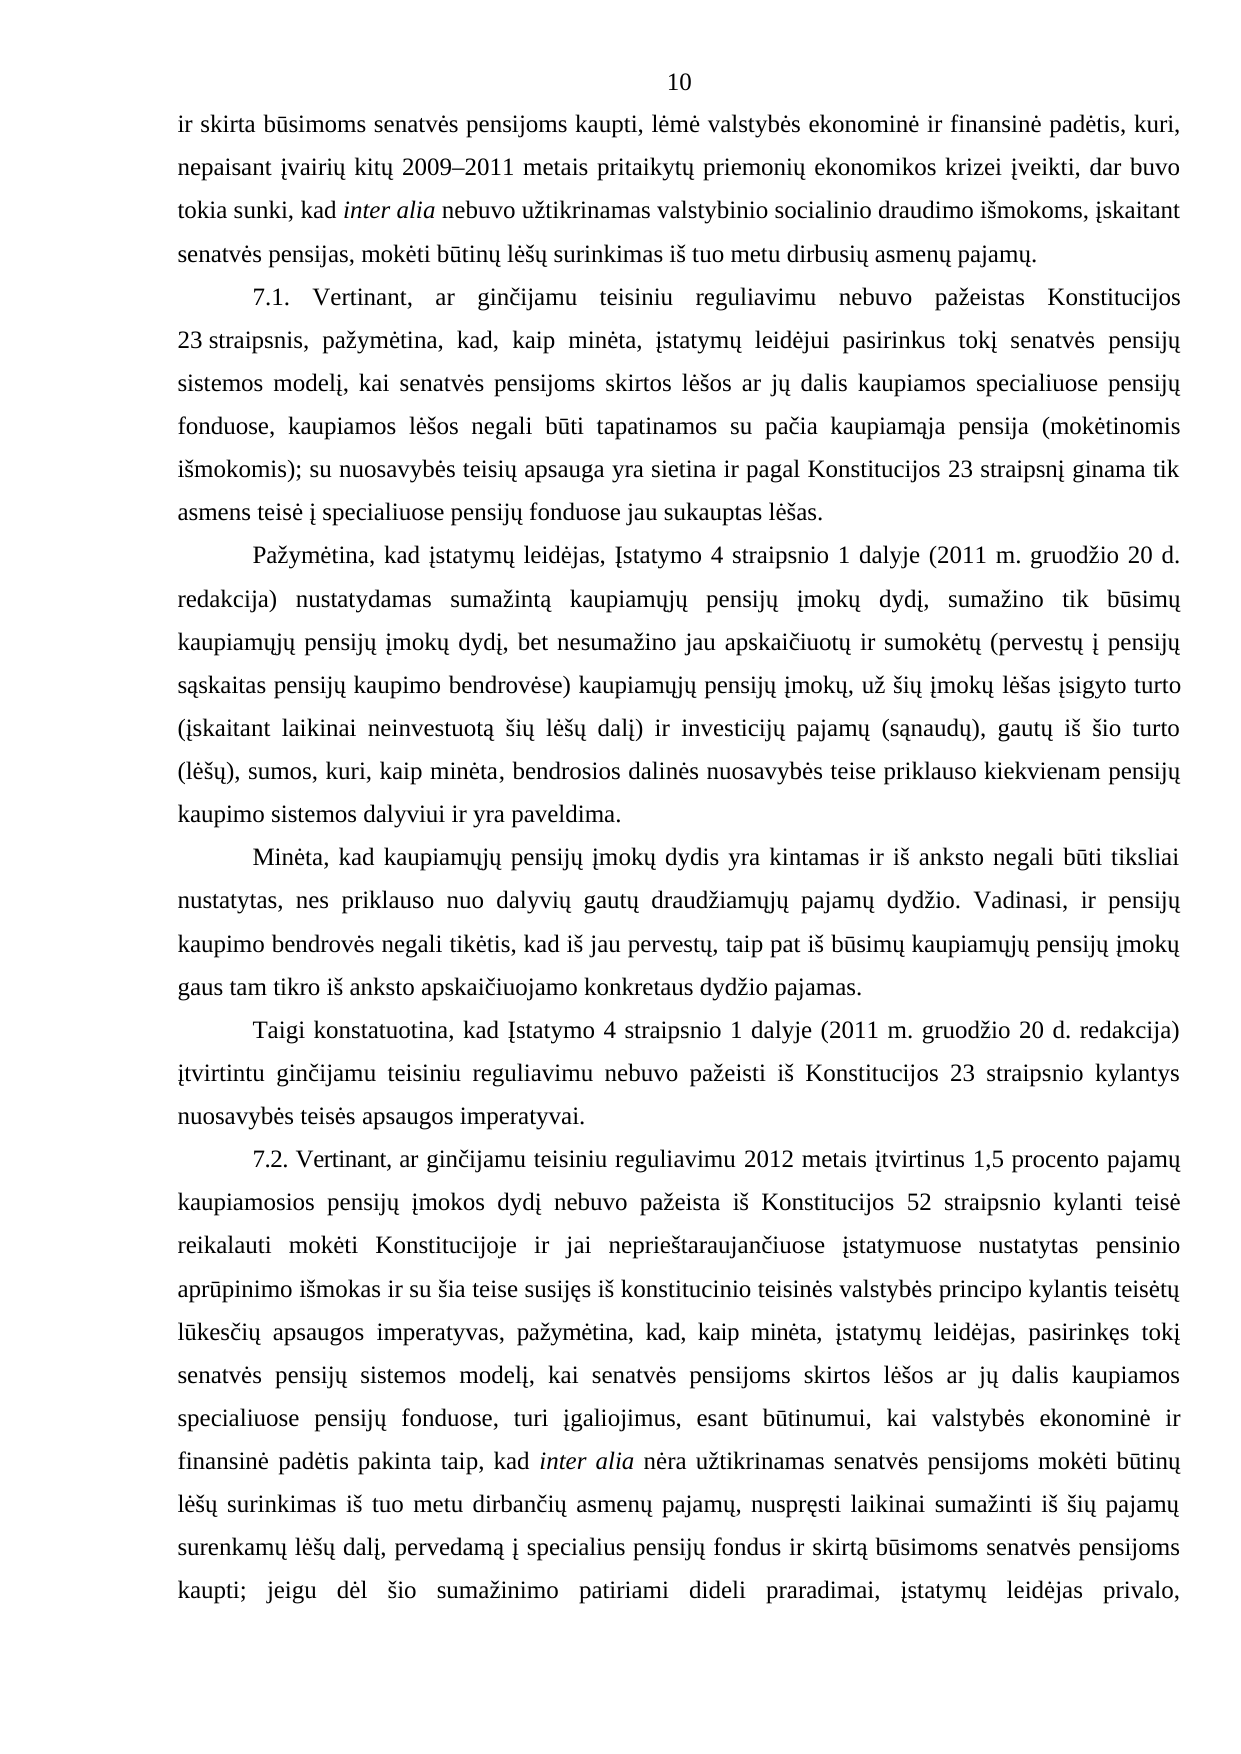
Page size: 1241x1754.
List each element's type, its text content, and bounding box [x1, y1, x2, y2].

text 7.1. Vertinant, ar ginčijamu teisiniu reguliavimu nebuvo pažeistas Konstitucijos 23 straipsnis, pažymėtina, kad, kaip minėta, įstatymų leidėjui pasirinkus tokį senatvės pensijų sistemos modelį, kai senatvės pensijoms skirtos lėšos ar jų dalis kaupiamos specialiuose pensijų fonduose, kaupiamos lėšos negali būti tapatinamos su pačia kaupiamąja pensija (mokėtinomis išmokomis); su nuosavybės teisių apsauga yra sietina ir pagal Konstitucijos 23 straipsnį ginama tik asmens teisė į specialiuose pensijų fonduose jau sukauptas lėšas. [177, 282, 1181, 526]
text Taigi konstatuotina, kad Įstatymo 4 straipsnio 1 dalyje (2011 m. gruodžio 20 d. redakcija) įtvirtintu ginčijamu teisiniu reguliavimu nebuvo pažeisti iš Konstitucijos 23 straipsnio kylantys nuosavybės teisės apsaugos imperatyvai. [177, 1015, 1181, 1130]
text ir skirta būsimoms senatvės pensijoms kaupti, lėmė valstybės ekonominė ir finansinė padėtis, kuri, nepaisant įvairių kitų 2009–2011 metais pritaikytų priemonių ekonomikos krizei įveikti, dar buvo tokia sunki, kad inter alia nebuvo užtikrinamas valstybinio socialinio draudimo išmokoms, įskaitant senatvės pensijas, mokėti būtinų lėšų surinkimas iš tuo metu dirbusių asmenų pajamų. [177, 109, 1181, 267]
text Pažymėtina, kad įstatymų leidėjas, Įstatymo 4 straipsnio 1 dalyje (2011 m. gruodžio 20 d. redakcija) nustatydamas sumažintą kaupiamųjų pensijų įmokų dydį, sumažino tik būsimų kaupiamųjų pensijų įmokų dydį, bet nesumažino jau apskaičiuotų ir sumokėtų (pervestų į pensijų sąskaitas pensijų kaupimo bendrovėse) kaupiamųjų pensijų įmokų, už šių įmokų lėšas įsigyto turto (įskaitant laikinai neinvestuotą šių lėšų dalį) ir investicijų pajamų (sąnaudų), gautų iš šio turto (lėšų), sumos, kuri, kaip minėta, bendrosios dalinės nuosavybės teise priklauso kiekvienam pensijų kaupimo sistemos dalyviui ir yra paveldima. [177, 541, 1181, 828]
text Minėta, kad kaupiamųjų pensijų įmokų dydis yra kintamas ir iš anksto negali būti tiksliai nustatytas, nes priklauso nuo dalyvių gautų draudžiamųjų pajamų dydžio. Vadinasi, ir pensijų kaupimo bendrovės negali tikėtis, kad iš jau pervestų, taip pat iš būsimų kaupiamųjų pensijų įmokų gaus tam tikro iš anksto apskaičiuojamo konkretaus dydžio pajamas. [177, 842, 1181, 1001]
text 7.2. Vertinant, ar ginčijamu teisiniu reguliavimu 2012 metais įtvirtinus 1,5 procento pajamų kaupiamosios pensijų įmokos dydį nebuvo pažeista iš Konstitucijos 52 straipsnio kylanti teisė reikalauti mokėti Konstitucijoje ir jai neprieštaraujančiuose įstatymuose nustatytas pensinio aprūpinimo išmokas ir su šia teise susijęs iš konstitucinio teisinės valstybės principo kylantis teisėtų lūkesčių apsaugos imperatyvas, pažymėtina, kad, kaip minėta, įstatymų leidėjas, pasirinkęs tokį senatvės pensijų sistemos modelį, kai senatvės pensijoms skirtos lėšos ar jų dalis kaupiamos specialiuose pensijų fonduose, turi įgaliojimus, esant būtinumui, kai valstybės ekonominė ir finansinė padėtis pakinta taip, kad inter alia nėra užtikrinamas senatvės pensijoms mokėti būtinų lėšų surinkimas iš tuo metu dirbančių asmenų pajamų, nuspręsti laikinai sumažinti iš šių pajamų surenkamų lėšų dalį, pervedamą į specialius pensijų fondus ir skirtą būsimoms senatvės pensijoms kaupti; jeigu dėl šio sumažinimo patiriami dideli praradimai, įstatymų leidėjas privalo, [177, 1144, 1181, 1604]
